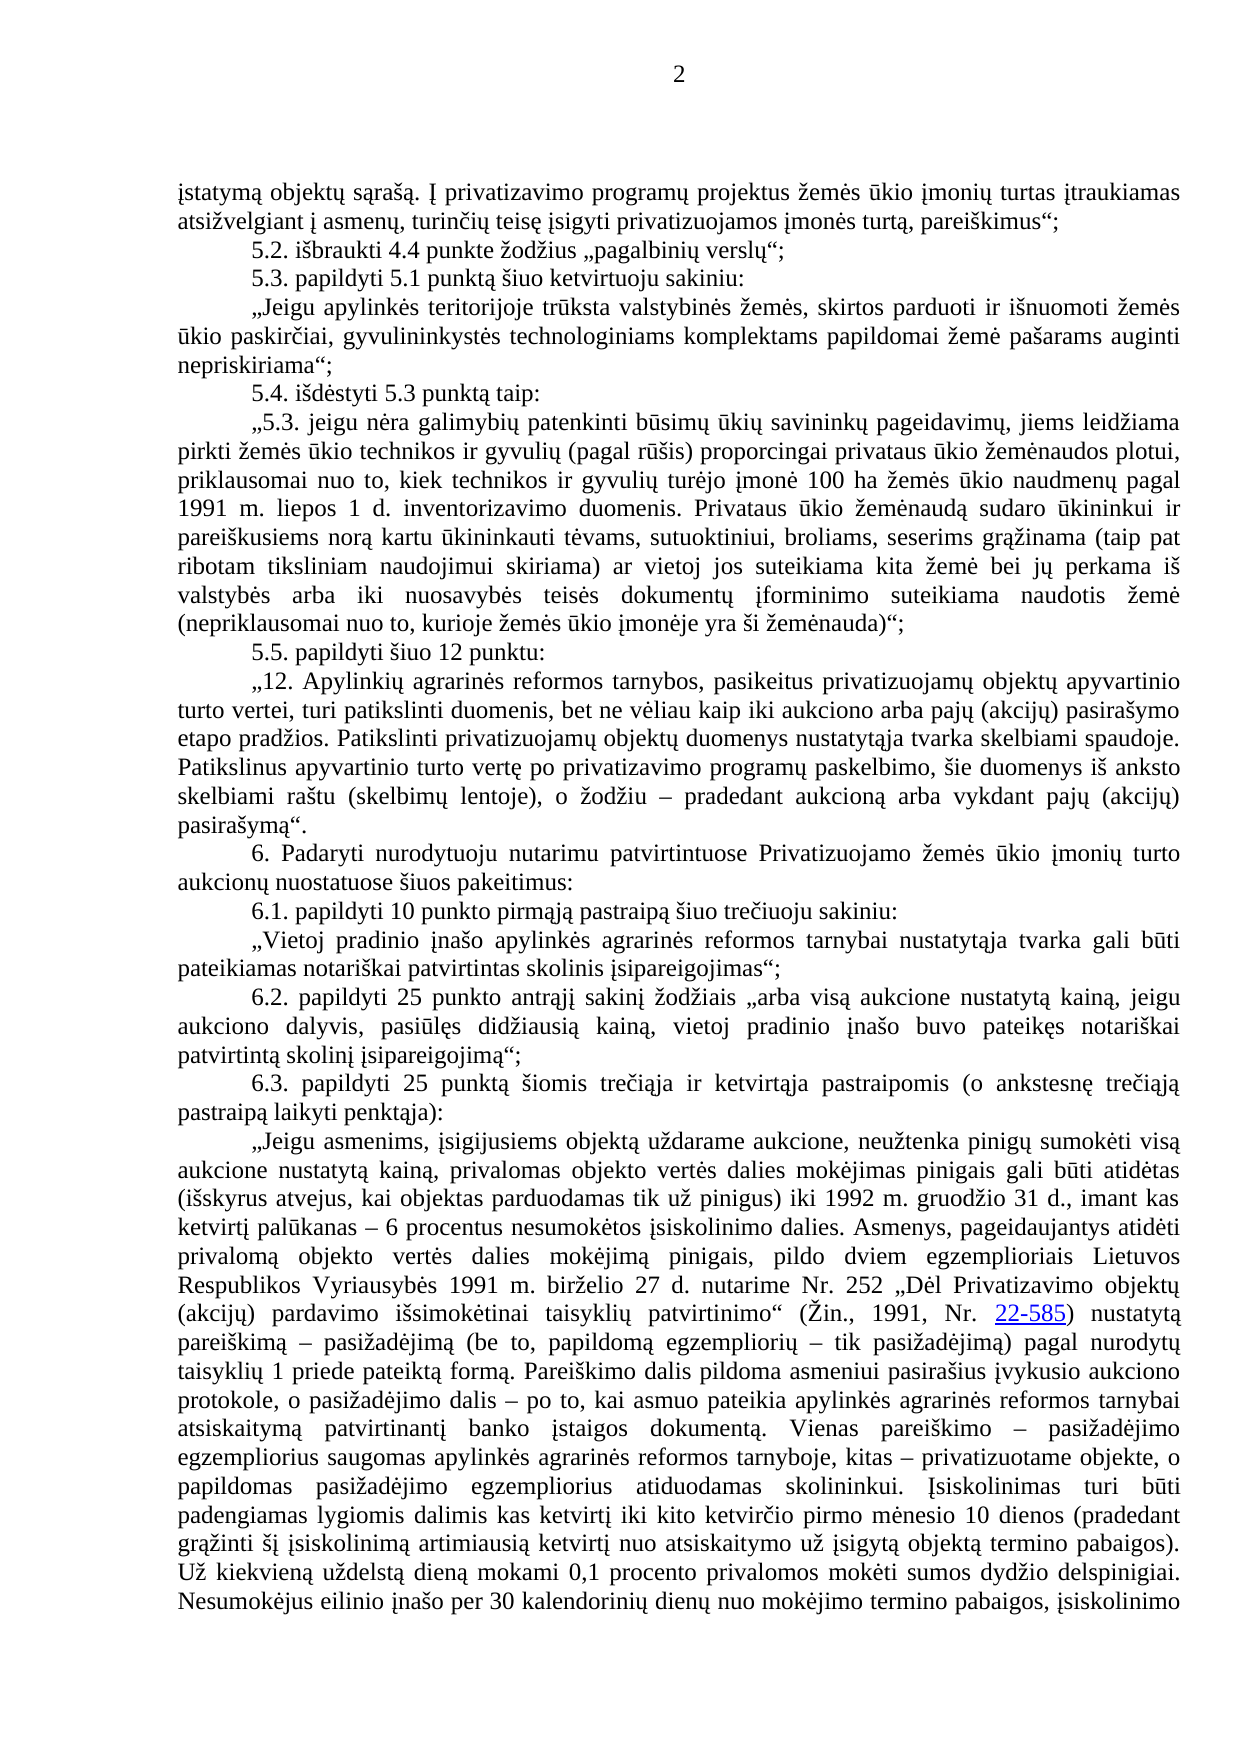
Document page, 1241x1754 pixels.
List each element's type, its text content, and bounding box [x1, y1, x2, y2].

text 6.1. papildyti 10 punkto pirmąją pastraipą šiuo trečiuoju sakiniu: [177, 896, 1181, 925]
text „Jeigu apylinkės teritorijoje trūksta valstybinės žemės, skirtos parduoti ir išnuomoti žemės ūkio paskirčiai, gyvulininkystės technologiniams komplektams papildomai žemė pašarams auginti nepriskiriama“; [177, 292, 1181, 378]
text 6.2. papildyti 25 punkto antrąjį sakinį žodžiais „arba visą aukcione nustatytą kainą, jeigu aukciono dalyvis, pasiūlęs didžiausią kainą, vietoj pradinio įnašo buvo pateikęs notariškai patvirtintą skolinį įsipareigojimą“; [177, 982, 1181, 1068]
text 5.3. papildyti 5.1 punktą šiuo ketvirtuoju sakiniu: [177, 263, 1181, 292]
text 6. Padaryti nurodytuoju nutarimu patvirtintuose Privatizuojamo žemės ūkio įmonių turto aukcionų nuostatuose šiuos pakeitimus: [177, 838, 1181, 896]
text 5.2. išbraukti 4.4 punkte žodžius „pagalbinių verslų“; [177, 235, 1181, 263]
text 5.5. papildyti šiuo 12 punktu: [177, 637, 1181, 666]
text „12. Apylinkių agrarinės reformos tarnybos, pasikeitus privatizuojamų objektų apyvartinio turto vertei, turi patikslinti duomenis, bet ne vėliau kaip iki aukciono arba pajų (akcijų) pasirašymo etapo pradžios. Patikslinti privatizuojamų objektų duomenys nustatytąja tvarka skelbiami spaudoje. Patikslinus apyvartinio turto vertę po privatizavimo programų paskelbimo, šie duomenys iš anksto skelbiami raštu (skelbimų lentoje), o žodžiu – pradedant aukcioną arba vykdant pajų (akcijų) pasirašymą“. [177, 666, 1181, 838]
text „5.3. jeigu nėra galimybių patenkinti būsimų ūkių savininkų pageidavimų, jiems leidžiama pirkti žemės ūkio technikos ir gyvulių (pagal rūšis) proporcingai privataus ūkio žemėnaudos plotui, priklausomai nuo to, kiek technikos ir gyvulių turėjo įmonė 100 ha žemės ūkio naudmenų pagal 1991 m. liepos 1 d. inventorizavimo duomenis. Privataus ūkio žemėnaudą sudaro ūkininkui ir pareiškusiems norą kartu ūkininkauti tėvams, sutuoktiniui, broliams, seserims grąžinama (taip pat ribotam tiksliniam naudojimui skiriama) ar vietoj jos suteikiama kita žemė bei jų perkama iš valstybės arba iki nuosavybės teisės dokumentų įforminimo suteikiama naudotis žemė (nepriklausomai nuo to, kurioje žemės ūkio įmonėje yra ši žemėnauda)“; [177, 407, 1181, 637]
text įstatymą objektų sąrašą. Į privatizavimo programų projektus žemės ūkio įmonių turtas įtraukiamas atsižvelgiant į asmenų, turinčių teisę įsigyti privatizuojamos įmonės turtą, pareiškimus“; [177, 177, 1181, 235]
text 6.3. papildyti 25 punktą šiomis trečiąja ir ketvirtąja pastraipomis (o ankstesnę trečiąją pastraipą laikyti penktąja): [177, 1068, 1181, 1126]
text „Vietoj pradinio įnašo apylinkės agrarinės reformos tarnybai nustatytąja tvarka gali būti pateikiamas notariškai patvirtintas skolinis įsipareigojimas“; [177, 925, 1181, 982]
text 5.4. išdėstyti 5.3 punktą taip: [177, 378, 1181, 407]
text „Jeigu asmenims, įsigijusiems objektą uždarame aukcione, neužtenka pinigų sumokėti visą aukcione nustatytą kainą, privalomas objekto vertės dalies mokėjimas pinigais gali būti atidėtas (išskyrus atvejus, kai objektas parduodamas tik už pinigus) iki 1992 m. gruodžio 31 d., imant kas ketvirtį palūkanas – 6 procentus nesumokėtos įsiskolinimo dalies. Asmenys, pageidaujantys atidėti privalomą objekto vertės dalies mokėjimą pinigais, pildo dviem egzemplioriais Lietuvos Respublikos Vyriausybės 1991 m. birželio 27 d. nutarime Nr. 252 „Dėl Privatizavimo objektų (akcijų) pardavimo išsimokėtinai taisyklių patvirtinimo“ (Žin., 1991, Nr. 22-585) nustatytą pareiškimą – pasižadėjimą (be to, papildomą egzempliorių – tik pasižadėjimą) pagal nurodytų taisyklių 1 priede pateiktą formą. Pareiškimo dalis pildoma asmeniui pasirašius įvykusio aukciono protokole, o pasižadėjimo dalis – po to, kai asmuo pateikia apylinkės agrarinės reformos tarnybai atsiskaitymą patvirtinantį banko įstaigos dokumentą. Vienas pareiškimo – pasižadėjimo egzempliorius saugomas apylinkės agrarinės reformos tarnyboje, kitas – privatizuotame objekte, o papildomas pasižadėjimo egzempliorius atiduodamas skolininkui. Įsiskolinimas turi būti padengiamas lygiomis dalimis kas ketvirtį iki kito ketvirčio pirmo mėnesio 10 dienos (pradedant grąžinti šį įsiskolinimą artimiausią ketvirtį nuo atsiskaitymo už įsigytą objektą termino pabaigos). Už kiekvieną uždelstą dieną mokami 0,1 procento privalomos mokėti sumos dydžio delspinigiai. Nesumokėjus eilinio įnašo per 30 kalendorinių dienų nuo mokėjimo termino pabaigos, įsiskolinimo [177, 1126, 1181, 1615]
